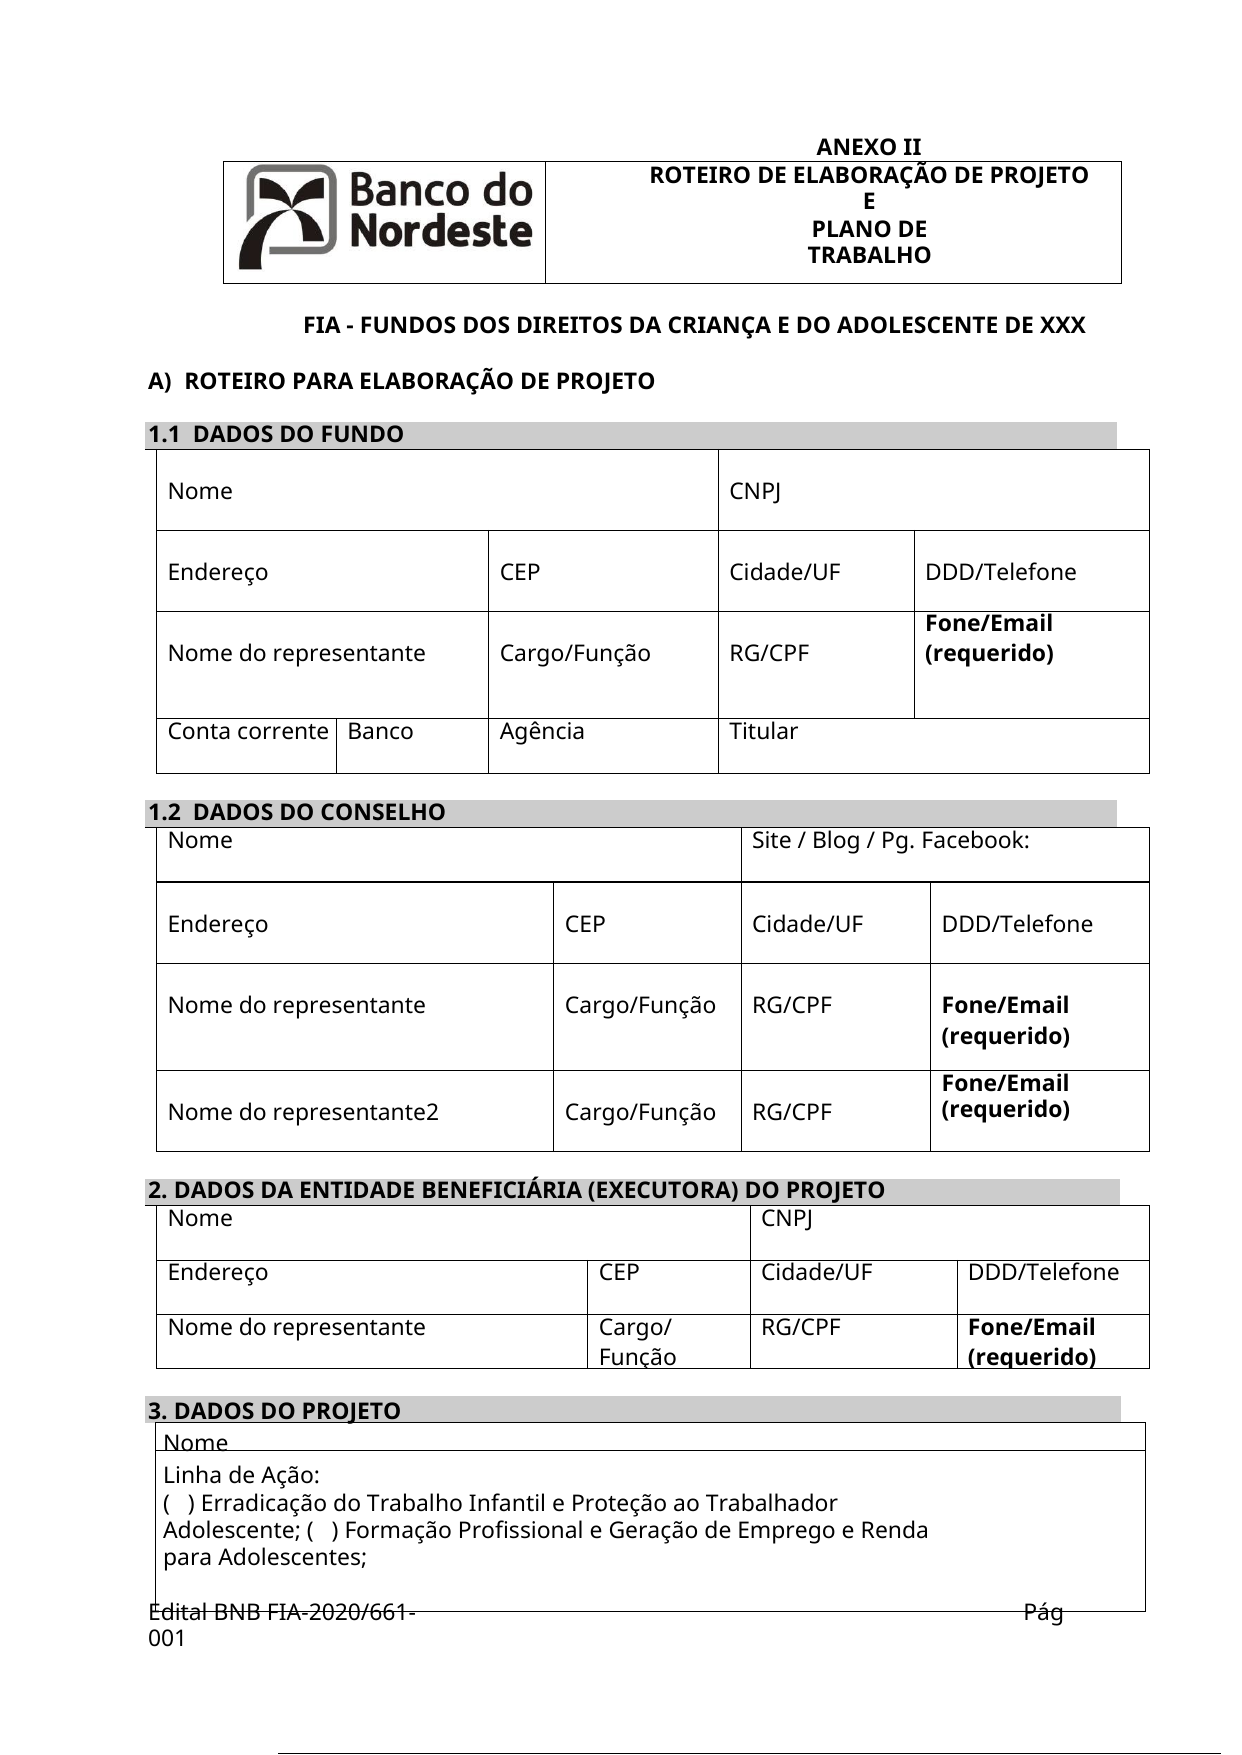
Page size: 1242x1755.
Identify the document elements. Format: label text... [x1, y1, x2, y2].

table_cell Site / Blog / Pg. Facebook: [742, 828, 1149, 881]
table_cell CEP [554, 883, 741, 962]
text [1146, 1427, 1164, 1458]
text FIA - FUNDOS DOS DIREITOS DA CRIANÇA E DO ADOLESCENTE DE XXX [303, 309, 1164, 341]
table_cell Titular [719, 719, 1149, 772]
table_cell Fone/Email (requerido) [931, 964, 1149, 1070]
table_cell DDD/Telefone [931, 883, 1149, 962]
table_cell RG/CPF [751, 1315, 957, 1368]
table_cell Cargo/Função [554, 1071, 741, 1151]
text Nome [163, 1427, 1145, 1450]
table_cell [145, 828, 156, 1151]
table_cell [145, 1206, 156, 1368]
table_cell Fone/Email (requerido) [915, 612, 1149, 718]
table_cell Fone/Email (requerido) [931, 1071, 1149, 1151]
table_cell Nome do representante [157, 1315, 587, 1368]
table_header [1117, 422, 1149, 449]
table_cell RG/CPF [742, 1071, 930, 1151]
table_cell Nome [157, 828, 741, 881]
table_cell Banco [337, 719, 488, 772]
table_cell Nome do representante [157, 612, 488, 718]
text A) ROTEIRO PARA ELABORAÇÃO DE PROJETO [148, 367, 1164, 393]
text Linha de Ação: [163, 1459, 1145, 1490]
table_header 1.1 DADOS DO FUNDO [145, 422, 1117, 449]
table_cell Nome [157, 1206, 750, 1260]
table_header [1117, 800, 1149, 827]
table_header 2. DADOS DA ENTIDADE BENEFICIÁRIA (EXECUTORA) DO PROJETO [145, 1179, 1120, 1205]
table_cell CNPJ [719, 450, 1149, 530]
table_cell Conta corrente [157, 719, 336, 772]
table_header 1.2 DADOS DO CONSELHO [145, 800, 1117, 827]
table_cell Endereço [157, 531, 488, 611]
text ANEXO II [133, 131, 921, 162]
table_cell Cidade/UF [742, 883, 930, 962]
table_cell CEP [588, 1261, 750, 1314]
table_cell Nome do representante2 [157, 1071, 553, 1151]
table_cell CNPJ [751, 1206, 1149, 1260]
text ( ) Erradicação do Trabalho Infantil e Proteção ao Trabalhador Adolescente; ( ) Formação Profissional e Geração de Emprego e Renda para Adolescentes; [163, 1490, 970, 1570]
table_cell DDD/Telefone [915, 531, 1149, 611]
table_cell Cidade/UF [719, 531, 914, 611]
table_cell Nome do representante [157, 964, 553, 1070]
table_cell CEP [489, 531, 718, 611]
table_cell Cargo/Função [489, 612, 718, 718]
table_cell Cargo/Função [554, 964, 741, 1070]
table_header [1120, 1179, 1149, 1205]
table_cell Endereço [157, 883, 553, 962]
text ROTEIRO DE ELABORAÇÃO DE PROJETO E [644, 162, 1094, 215]
table_cell Cargo/ Função [588, 1315, 750, 1368]
table_cell Endereço [157, 1261, 587, 1314]
text 3. DADOS DO PROJETO [148, 1395, 1164, 1426]
table_cell Nome [157, 450, 718, 530]
table_cell RG/CPF [719, 612, 914, 718]
text [1146, 1459, 1164, 1490]
table_cell DDD/Telefone [958, 1261, 1149, 1314]
table_cell Fone/Email (requerido) [958, 1315, 1149, 1368]
text PLANO DE TRABALHO [749, 215, 989, 267]
table_cell Cidade/UF [751, 1261, 957, 1314]
text [163, 1451, 1145, 1458]
table_cell [145, 450, 156, 772]
table_cell Agência [489, 719, 718, 772]
table_cell RG/CPF [742, 964, 930, 1070]
